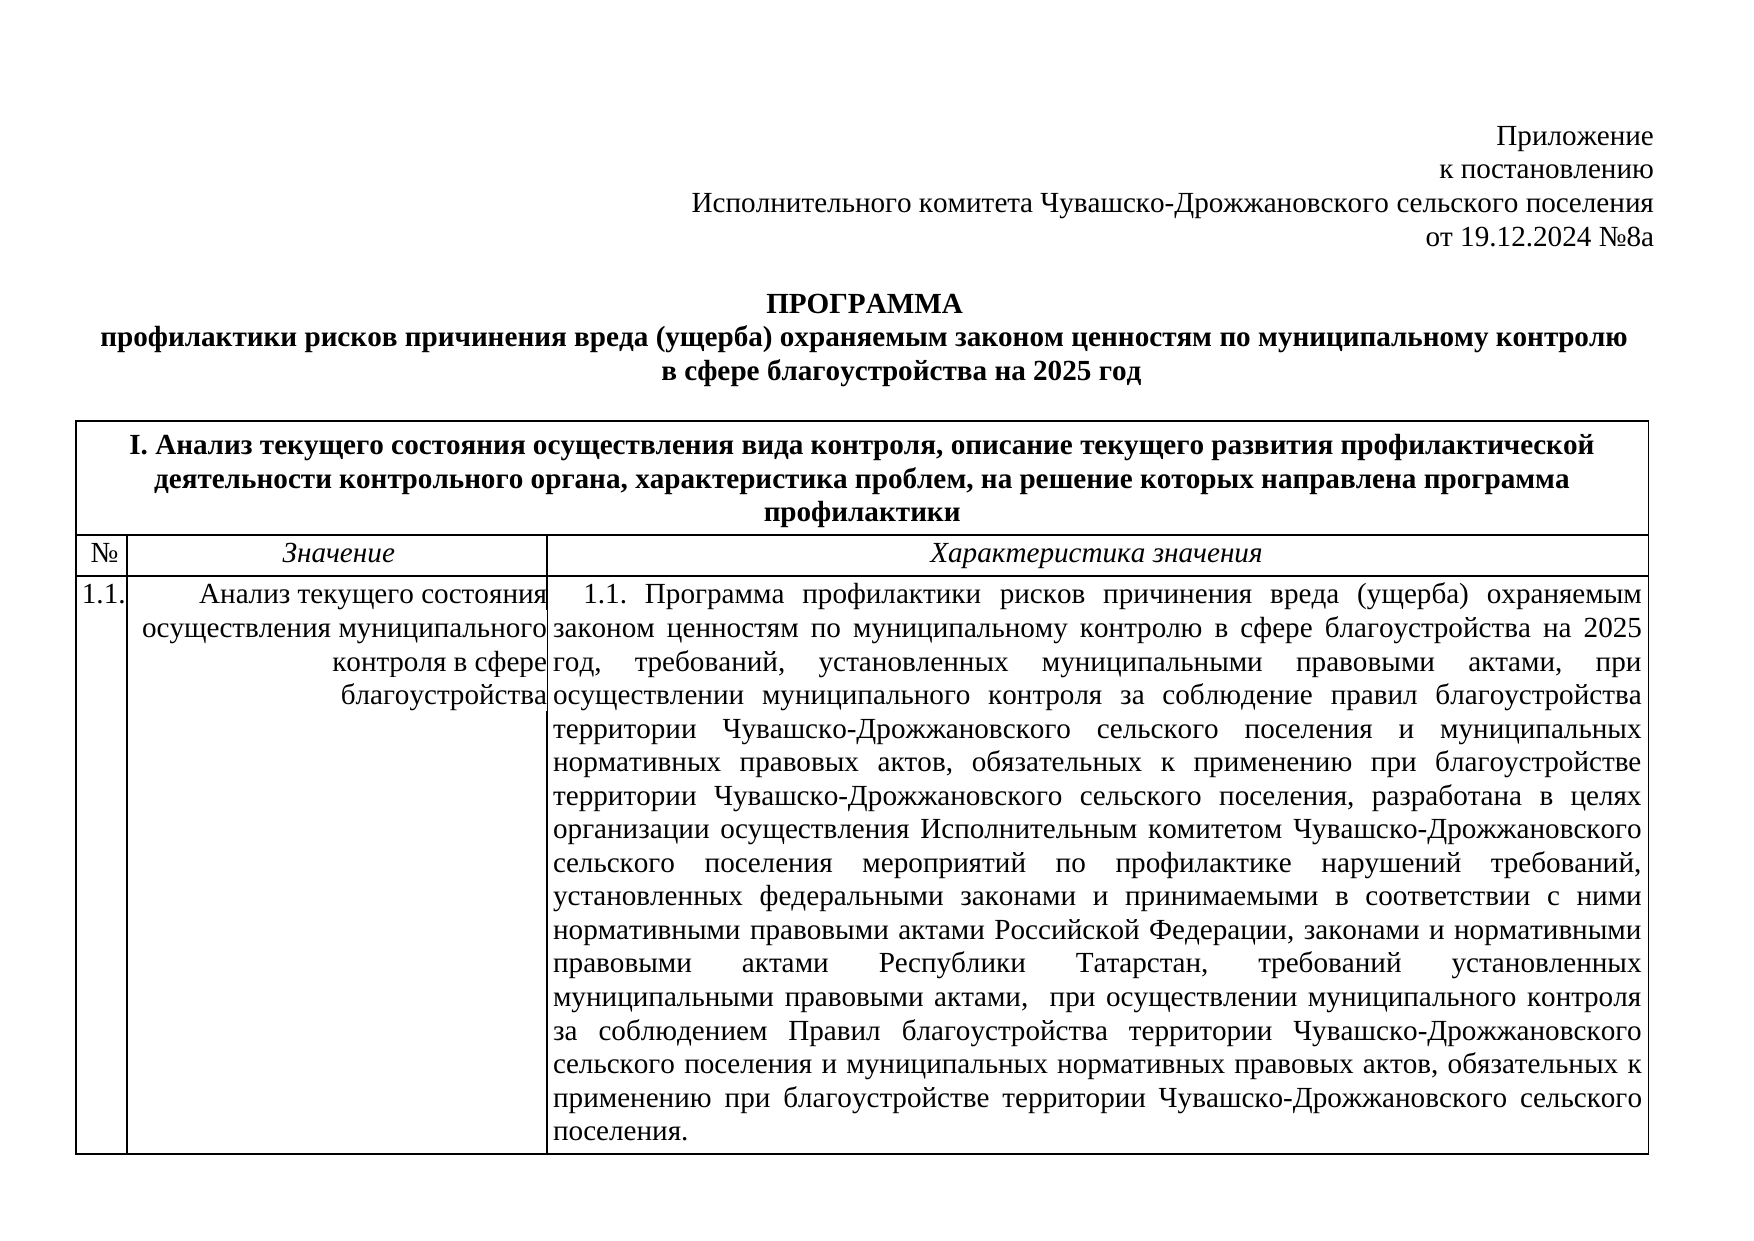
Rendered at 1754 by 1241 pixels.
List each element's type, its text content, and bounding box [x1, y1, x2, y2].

text к постановлению [75, 152, 1654, 185]
text от 19.12.2024 №8а [75, 219, 1654, 252]
text Исполнительного комитета Чувашско-Дрожжановского сельского поселения [75, 185, 1654, 219]
table_cell Значение [128, 536, 546, 575]
text Приложение [75, 118, 1654, 152]
table_header I. Анализ текущего состояния осуществления вида контроля, описание текущего развития профилактической деятельности контрольного органа, характеристика проблем, на решение которых направлена программа профилактики [77, 422, 1648, 534]
table_cell 1.1. Программа профилактики рисков причинения вреда (ущерба) охраняемым законом ценностям по муниципальному контролю в сфере благоустройства на 2025 год, требований, установленных муниципальными правовыми актами, при осуществлении муниципального контроля за соблюдение правил благоустройства территории Чувашско-Дрожжановского сельского поселения и муниципальных нормативных правовых актов, обязательных к применению при благоустройстве территории Чувашско-Дрожжановского сельского поселения, разработана в целях организации осуществления Исполнительным комитетом Чувашско-Дрожжановского сельского поселения мероприятий по профилактике нарушений требований, установленных федеральными законами и принимаемыми в соответствии с ними нормативными правовыми актами Российской Федерации, законами и нормативными правовыми актами Республики Татарстан, требований установленных муниципальными правовыми актами, при осуществлении муниципального контроля за соблюдением Правил благоустройства территории Чувашско-Дрожжановского сельского поселения и муниципальных нормативных правовых актов, обязательных к применению при благоустройстве территории Чувашско-Дрожжановского сельского поселения. [548, 577, 1648, 1153]
text в сфере благоустройства на 2025 год [75, 353, 1654, 386]
text ПРОГРАММА [75, 286, 1654, 319]
text профилактики рисков причинения вреда (ущерба) охраняемым законом ценностям по муниципальному контролю [75, 319, 1654, 353]
table_cell Анализ текущего состояния осуществления муниципального контроля в сфере благоустройства [128, 577, 546, 1153]
table_cell № [77, 536, 126, 575]
table_cell 1.1. [77, 577, 126, 1153]
table_cell Характеристика значения [548, 536, 1648, 575]
